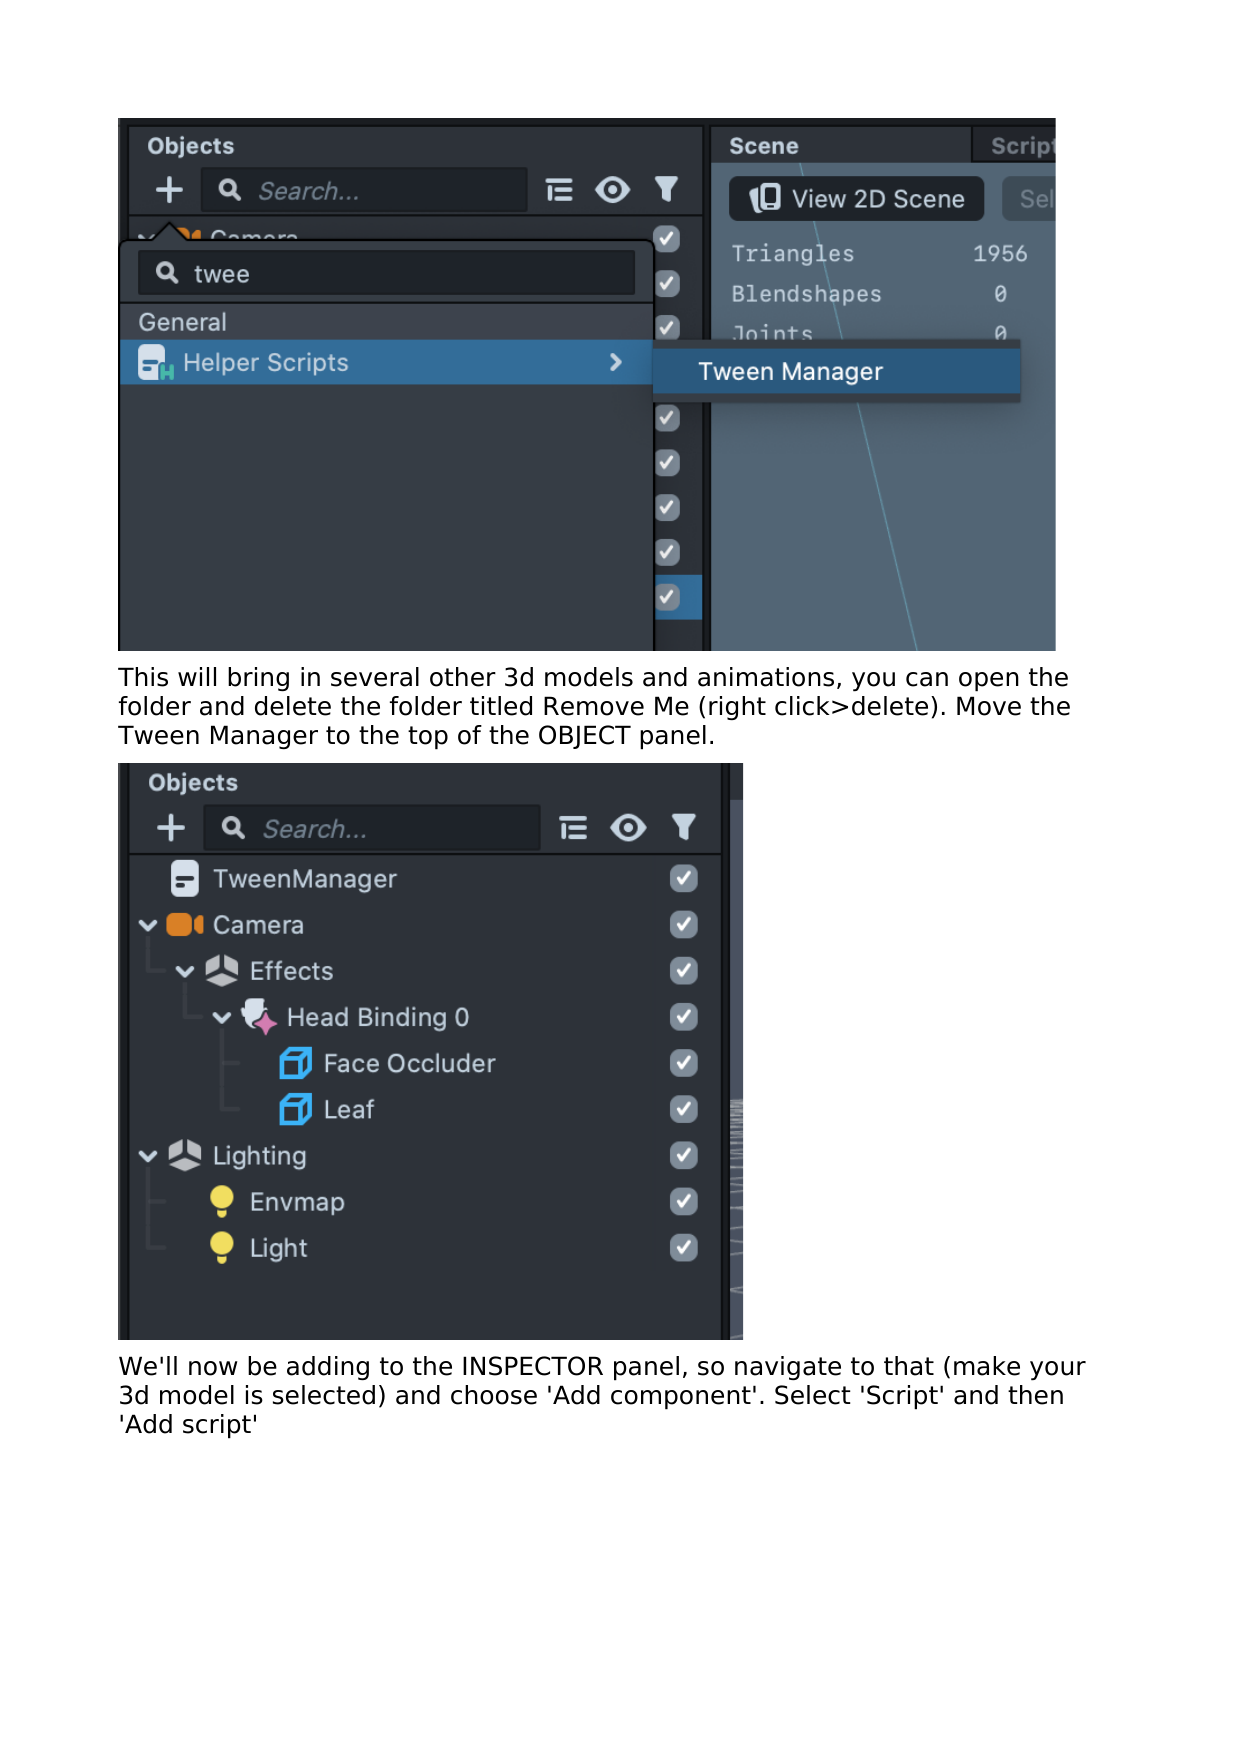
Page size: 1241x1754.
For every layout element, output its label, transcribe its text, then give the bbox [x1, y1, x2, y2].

picture [118, 763, 744, 1340]
picture [118, 118, 1056, 651]
text This will bring in several other 3d models and animations, you can open the folder and delete the folder titled Remove Me (right click>delete). Move the Tween Manager to the top of the OBJECT panel. [118, 663, 1122, 751]
text We'll now be adding to the INSPECTOR panel, so navigate to that (make your 3d model is selected) and choose 'Add component'. Select 'Script' and then 'Add script' [118, 1352, 1122, 1440]
